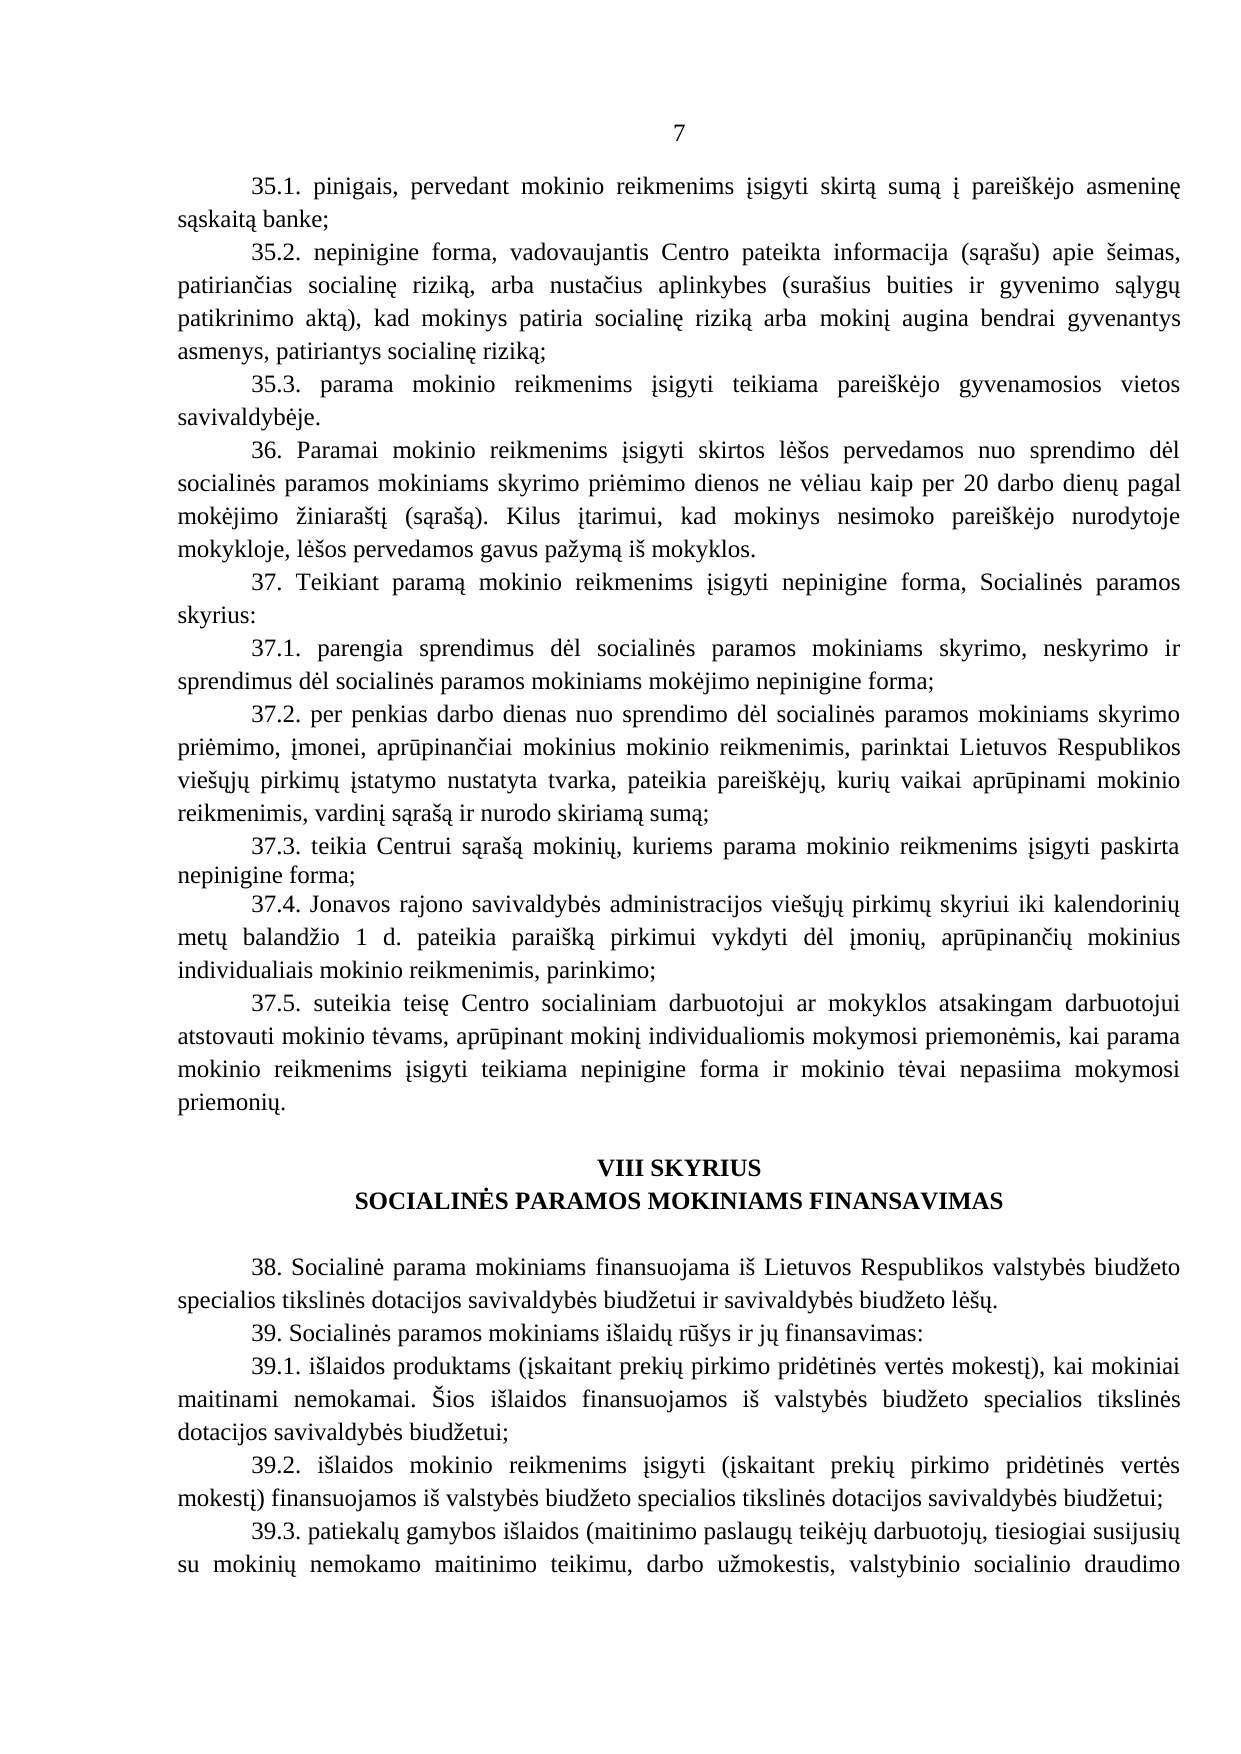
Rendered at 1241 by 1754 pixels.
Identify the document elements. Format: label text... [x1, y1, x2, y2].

text 37.2. per penkias darbo dienas nuo sprendimo dėl socialinės paramos mokiniams skyrimo priėmimo, įmonei, aprūpinančiai mokinius mokinio reikmenimis, parinktai Lietuvos Respublikos viešųjų pirkimų įstatymo nustatyta tvarka, pateikia pareiškėjų, kurių vaikai aprūpinami mokinio reikmenimis, vardinį sąrašą ir nurodo skiriamą sumą; [177, 699, 1181, 827]
text 39. Socialinės paramos mokiniams išlaidų rūšys ir jų finansavimas: [177, 1318, 1181, 1347]
text 39.2. išlaidos mokinio reikmenims įsigyti (įskaitant prekių pirkimo pridėtinės vertės mokestį) finansuojamos iš valstybės biudžeto specialios tikslinės dotacijos savivaldybės biudžetui; [177, 1450, 1181, 1512]
text 38. Socialinė parama mokiniams finansuojama iš Lietuvos Respublikos valstybės biudžeto specialios tikslinės dotacijos savivaldybės biudžetui ir savivaldybės biudžeto lėšų. [177, 1252, 1181, 1314]
text 37.5. suteikia teisę Centro socialiniam darbuotojui ar mokyklos atsakingam darbuotojui atstovauti mokinio tėvams, aprūpinant mokinį individualiomis mokymosi priemonėmis, kai parama mokinio reikmenims įsigyti teikiama nepinigine forma ir mokinio tėvai nepasiima mokymosi priemonių. [177, 988, 1181, 1116]
text 37.1. parengia sprendimus dėl socialinės paramos mokiniams skyrimo, neskyrimo ir sprendimus dėl socialinės paramos mokiniams mokėjimo nepinigine forma; [177, 633, 1181, 695]
text 37.3. teikia Centrui sąrašą mokinių, kuriems parama mokinio reikmenims įsigyti paskirta nepinigine forma; [177, 831, 1181, 889]
text 39.1. išlaidos produktams (įskaitant prekių pirkimo pridėtinės vertės mokestį), kai mokiniai maitinami nemokamai. Šios išlaidos finansuojamos iš valstybės biudžeto specialios tikslinės dotacijos savivaldybės biudžetui; [177, 1351, 1181, 1446]
text 35.1. pinigais, pervedant mokinio reikmenims įsigyti skirtą sumą į pareiškėjo asmeninę sąskaitą banke; [177, 171, 1181, 233]
text 37.4. Jonavos rajono savivaldybės administracijos viešųjų pirkimų skyriui iki kalendorinių metų balandžio 1 d. pateikia paraišką pirkimui vykdyti dėl įmonių, aprūpinančių mokinius individualiais mokinio reikmenimis, parinkimo; [177, 889, 1181, 984]
text 37. Teikiant paramą mokinio reikmenims įsigyti nepinigine forma, Socialinės paramos skyrius: [177, 567, 1181, 629]
text 35.3. parama mokinio reikmenims įsigyti teikiama pareiškėjo gyvenamosios vietos savivaldybėje. [177, 369, 1181, 431]
text 36. Paramai mokinio reikmenims įsigyti skirtos lėšos pervedamos nuo sprendimo dėl socialinės paramos mokiniams skyrimo priėmimo dienos ne vėliau kaip per 20 darbo dienų pagal mokėjimo žiniaraštį (sąrašą). Kilus įtarimui, kad mokinys nesimoko pareiškėjo nurodytoje mokykloje, lėšos pervedamos gavus pažymą iš mokyklos. [177, 435, 1181, 563]
text SOCIALINĖS PARAMOS MOKINIAMS FINANSAVIMAS [177, 1186, 1181, 1215]
text VIII SKYRIUS [177, 1153, 1181, 1182]
text 39.3. patiekalų gamybos išlaidos (maitinimo paslaugų teikėjų darbuotojų, tiesiogiai susijusių su mokinių nemokamo maitinimo teikimu, darbo užmokestis, valstybinio socialinio draudimo [177, 1516, 1181, 1578]
text 35.2. nepinigine forma, vadovaujantis Centro pateikta informacija (sąrašu) apie šeimas, patiriančias socialinę riziką, arba nustačius aplinkybes (surašius buities ir gyvenimo sąlygų patikrinimo aktą), kad mokinys patiria socialinę riziką arba mokinį augina bendrai gyvenantys asmenys, patiriantys socialinę riziką; [177, 237, 1181, 365]
